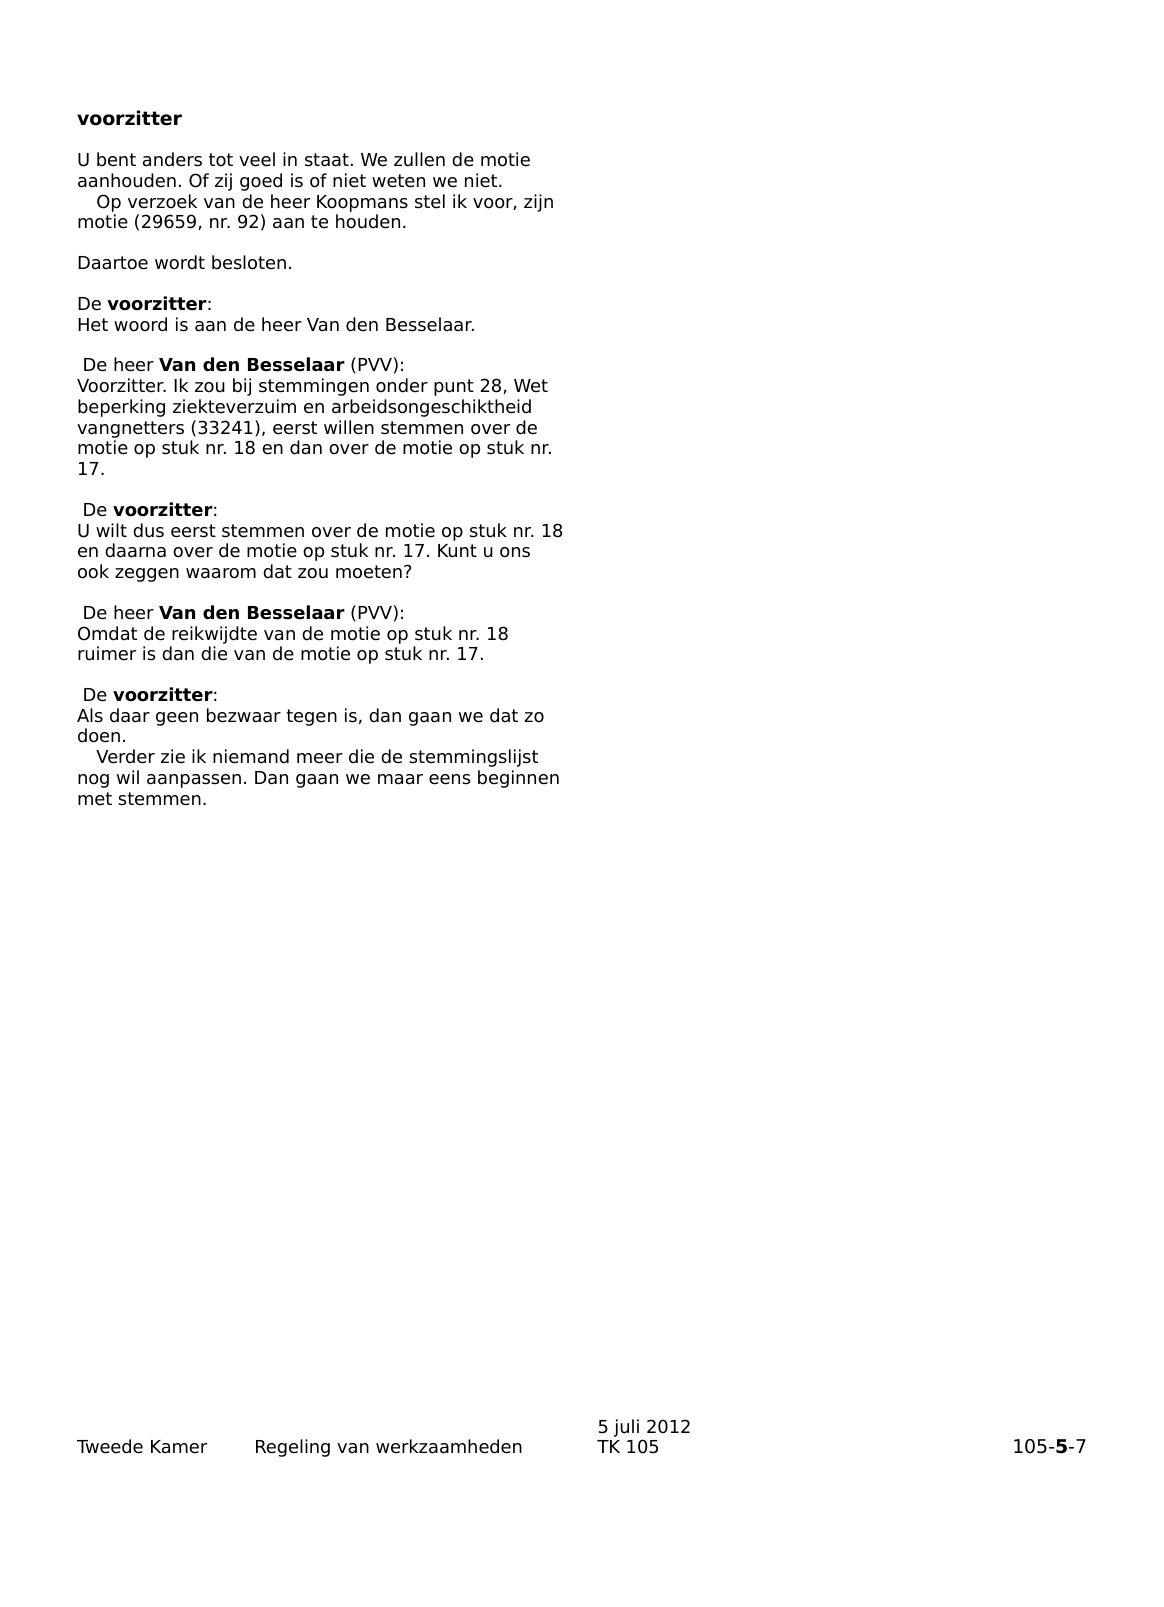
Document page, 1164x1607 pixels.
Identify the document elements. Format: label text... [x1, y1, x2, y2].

text U bent anders tot veel in staat. We zullen de motie aanhouden. Of zij goed is of niet weten we niet. [77, 150, 567, 192]
text De voorzitter: [77, 500, 567, 520]
text De heer Van den Besselaar (PVV): [77, 355, 567, 376]
text Voorzitter. Ik zou bij stemmingen onder punt 28, Wet beperking ziekteverzuim en arbeidsongeschiktheid vangnetters (33241), eerst willen stemmen over de motie op stuk nr. 18 en dan over de motie op stuk nr. 17. [77, 376, 567, 480]
text Het woord is aan de heer Van den Besselaar. [77, 314, 567, 335]
text De voorzitter: [77, 294, 567, 314]
text Daartoe wordt besloten. [77, 253, 567, 274]
text Op verzoek van de heer Koopmans stel ik voor, zijn motie (29659, nr. 92) aan te houden. [77, 192, 567, 233]
text Verder zie ik niemand meer die de stemmingslijst nog wil aanpassen. Dan gaan we maar eens beginnen met stemmen. [77, 747, 567, 809]
text Als daar geen bezwaar tegen is, dan gaan we dat zo doen. [77, 706, 567, 747]
text De voorzitter: [77, 685, 567, 706]
text De heer Van den Besselaar (PVV): [77, 603, 567, 623]
text Omdat de reikwijdte van de motie op stuk nr. 18 ruimer is dan die van de motie op stuk nr. 17. [77, 623, 567, 665]
text U wilt dus eerst stemmen over de motie op stuk nr. 18 en daarna over de motie op stuk nr. 17. Kunt u ons ook zeggen waarom dat zou moeten? [77, 520, 567, 583]
